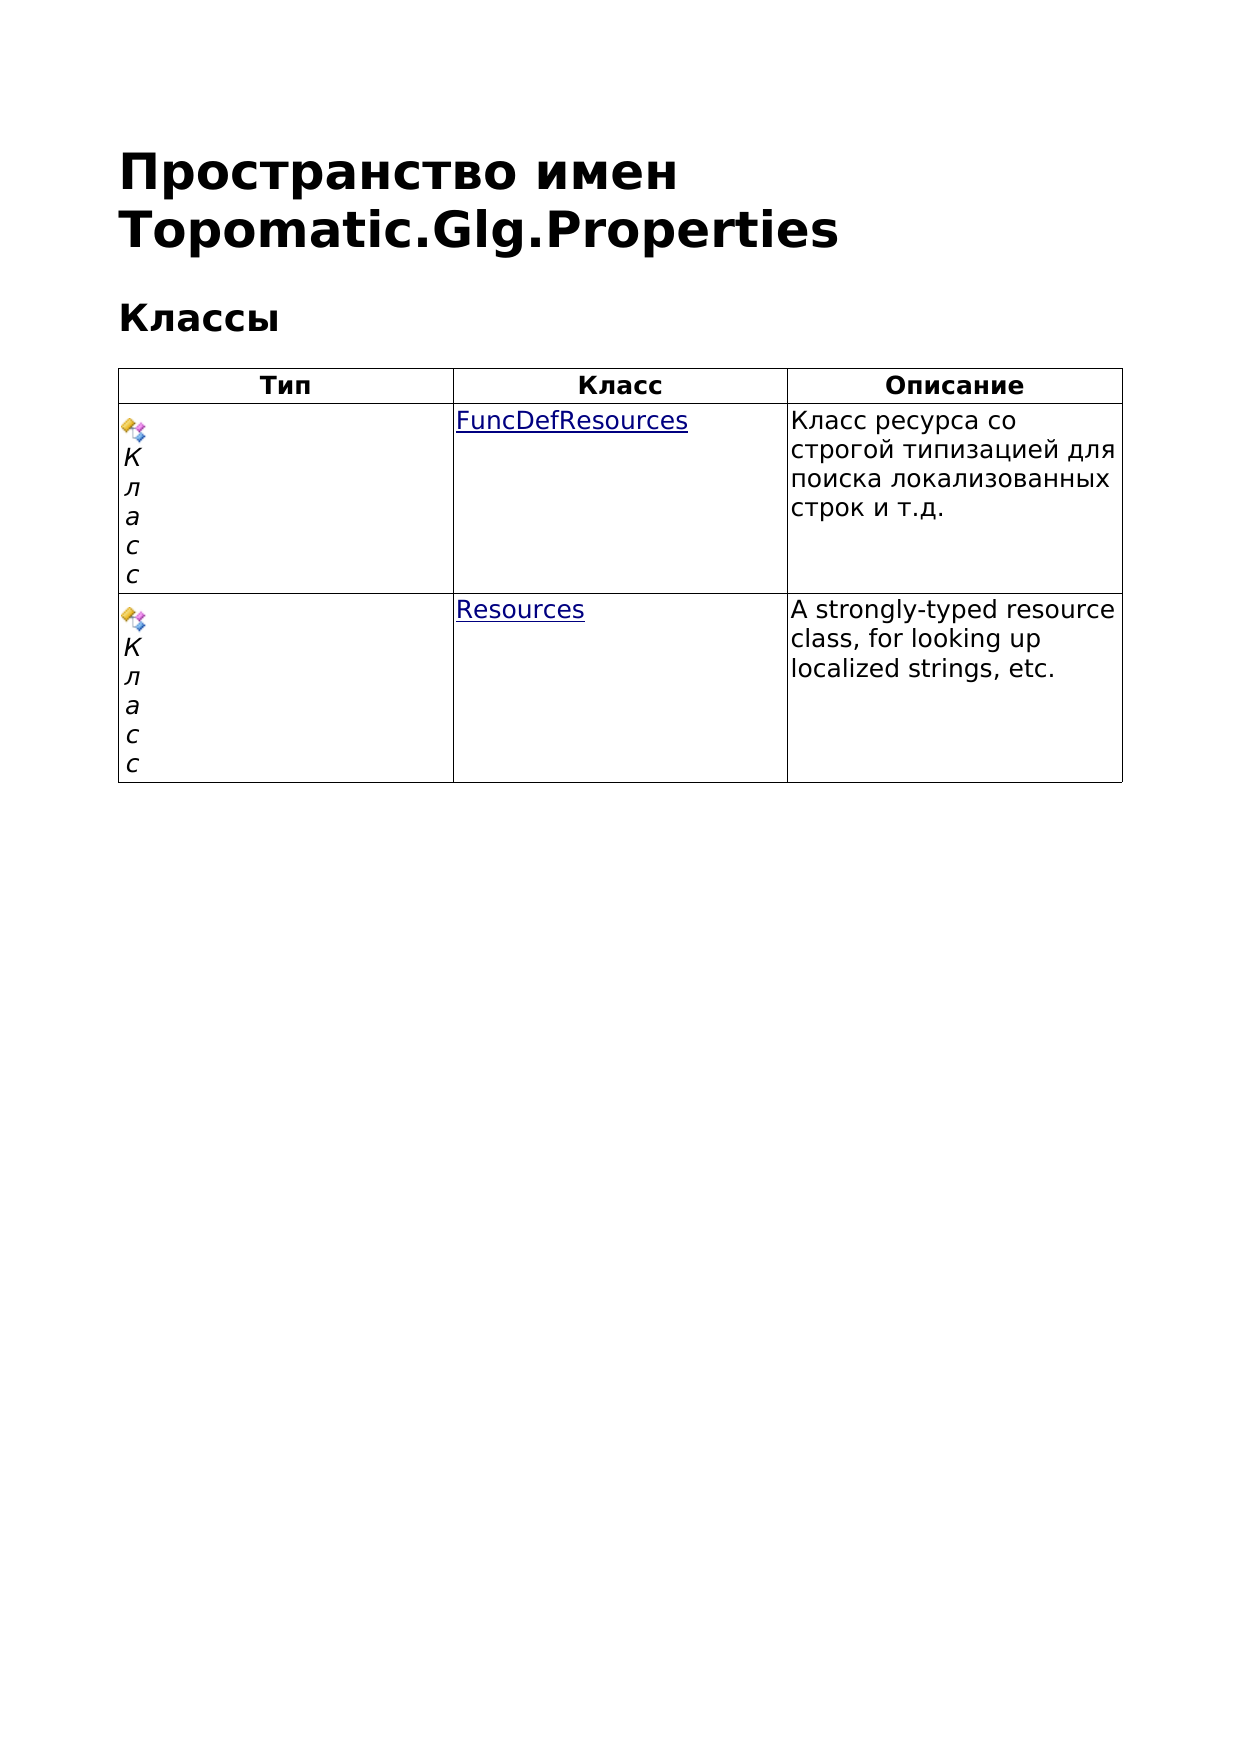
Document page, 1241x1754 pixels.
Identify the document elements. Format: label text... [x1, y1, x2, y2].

table_cell [119, 404, 453, 592]
picture [121, 607, 147, 633]
table_cell Resources [454, 594, 787, 782]
subtitle Классы [118, 297, 1122, 341]
table_cell FuncDefResources [454, 404, 787, 592]
table_header Класс [454, 369, 787, 403]
table_cell A strongly-typed resource class, for looking up localized strings, etc. [788, 594, 1122, 782]
picture [121, 418, 147, 444]
table_header Тип [119, 369, 453, 403]
subtitle Пространство имен Topomatic.Glg.Properties [118, 143, 1122, 259]
table_cell Класс ресурса со строгой типизацией для поиска локализованных строк и т.д. [788, 404, 1122, 592]
table_cell [119, 594, 453, 782]
table_header Описание [788, 369, 1122, 403]
